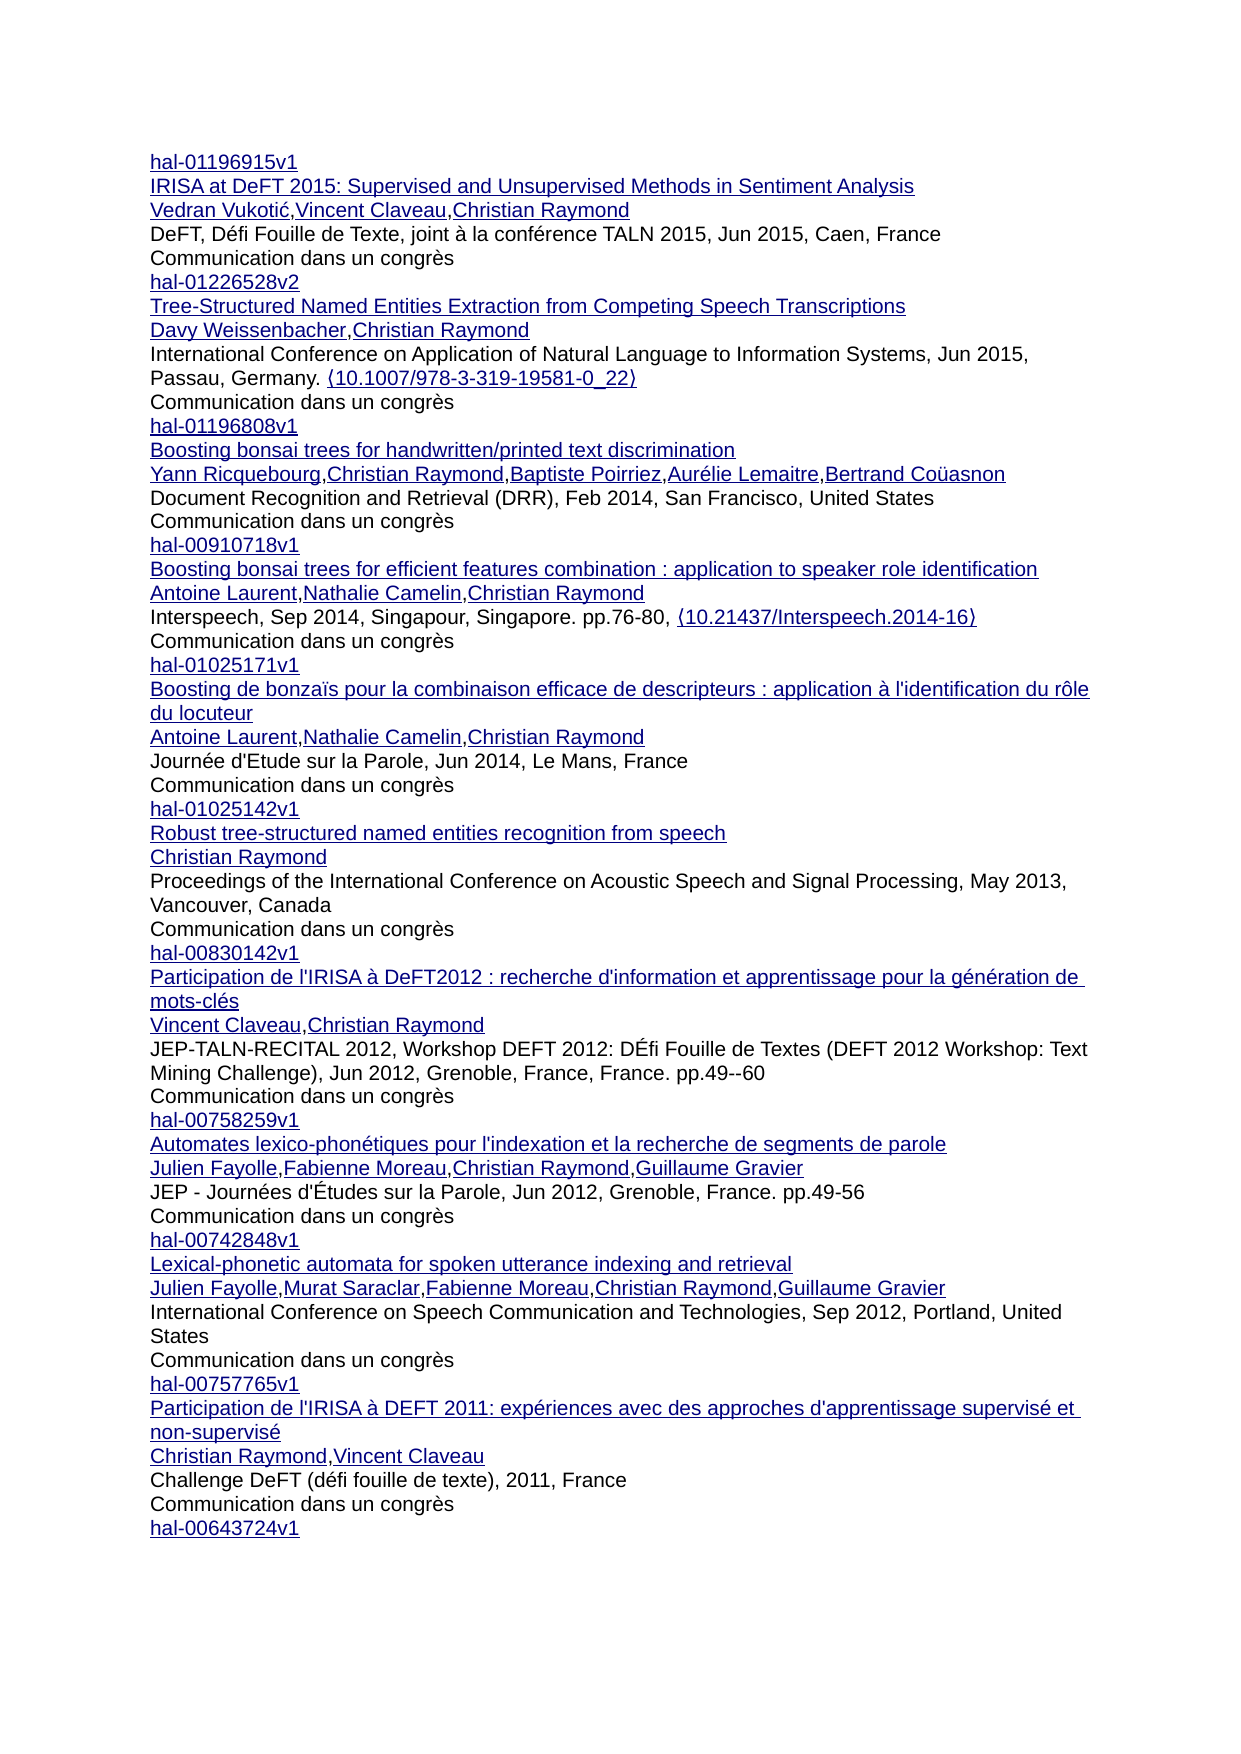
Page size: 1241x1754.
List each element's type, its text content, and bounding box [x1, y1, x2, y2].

table_cell Tree-Structured Named Entities Extraction from Competing Speech Transcriptions Davy Weissenbacher,Christian Raymond International Conference on Application of Natural Language to Information Systems, Jun 2015, Passau, Germany. ⟨10.1007/978-3-319-19581-0_22⟩ Communication dans un congrès hal-01196808v1 [150, 294, 1090, 437]
table_cell Lexical-phonetic automata for spoken utterance indexing and retrieval Julien Fayolle,Murat Saraclar,Fabienne Moreau,Christian Raymond,Guillaume Gravier International Conference on Speech Communication and Technologies, Sep 2012, Portland, United States Communication dans un congrès hal-00757765v1 [150, 1252, 1090, 1396]
table_cell IRISA at DeFT 2015: Supervised and Unsupervised Methods in Sentiment Analysis Vedran Vukotić,Vincent Claveau,Christian Raymond DeFT, Défi Fouille de Texte, joint à la conférence TALN 2015, Jun 2015, Caen, France Communication dans un congrès hal-01226528v2 [150, 174, 1090, 294]
table_cell Boosting bonsai trees for efficient features combination : application to speaker role identification Antoine Laurent,Nathalie Camelin,Christian Raymond Interspeech, Sep 2014, Singapour, Singapore. pp.76-80, ⟨10.21437/Interspeech.2014-16⟩ Communication dans un congrès hal-01025171v1 [150, 557, 1090, 677]
table_cell hal-01196915v1 [150, 150, 1090, 174]
table_cell du locuteur Antoine Laurent,Nathalie Camelin,Christian Raymond Journée d'Etude sur la Parole, Jun 2014, Le Mans, France Communication dans un congrès hal-01025142v1 [150, 699, 1090, 821]
table_cell Participation de l'IRISA à DEFT 2011: expériences avec des approches d'apprentissage supervisé et non-supervisé Christian Raymond,Vincent Claveau Challenge DeFT (défi fouille de texte), 2011, France Communication dans un congrès hal-00643724v1 [150, 1396, 1090, 1539]
table_cell Participation de l'IRISA à DeFT2012 : recherche d'information et apprentissage pour la génération de mots-clés Vincent Claveau,Christian Raymond JEP-TALN-RECITAL 2012, Workshop DEFT 2012: DÉfi Fouille de Textes (DEFT 2012 Workshop: Text Mining Challenge), Jun 2012, Grenoble, France, France. pp.49--60 Communication dans un congrès hal-00758259v1 [150, 965, 1090, 1132]
table_cell Boosting bonsai trees for handwritten/printed text discrimination Yann Ricquebourg,Christian Raymond,Baptiste Poirriez,Aurélie Lemaitre,Bertrand Coüasnon Document Recognition and Retrieval (DRR), Feb 2014, San Francisco, United States Communication dans un congrès hal-00910718v1 [150, 438, 1090, 557]
table_cell Automates lexico-phonétiques pour l'indexation et la recherche de segments de parole Julien Fayolle,Fabienne Moreau,Christian Raymond,Guillaume Gravier JEP - Journées d'Études sur la Parole, Jun 2012, Grenoble, France. pp.49-56 Communication dans un congrès hal-00742848v1 [150, 1132, 1090, 1252]
table_cell Robust tree-structured named entities recognition from speech Christian Raymond Proceedings of the International Conference on Acoustic Speech and Signal Processing, May 2013, Vancouver, Canada Communication dans un congrès hal-00830142v1 [150, 821, 1090, 964]
table_cell Boosting de bonzaïs pour la combinaison efficace de descripteurs : application à l'identification du rôle [150, 677, 1090, 698]
